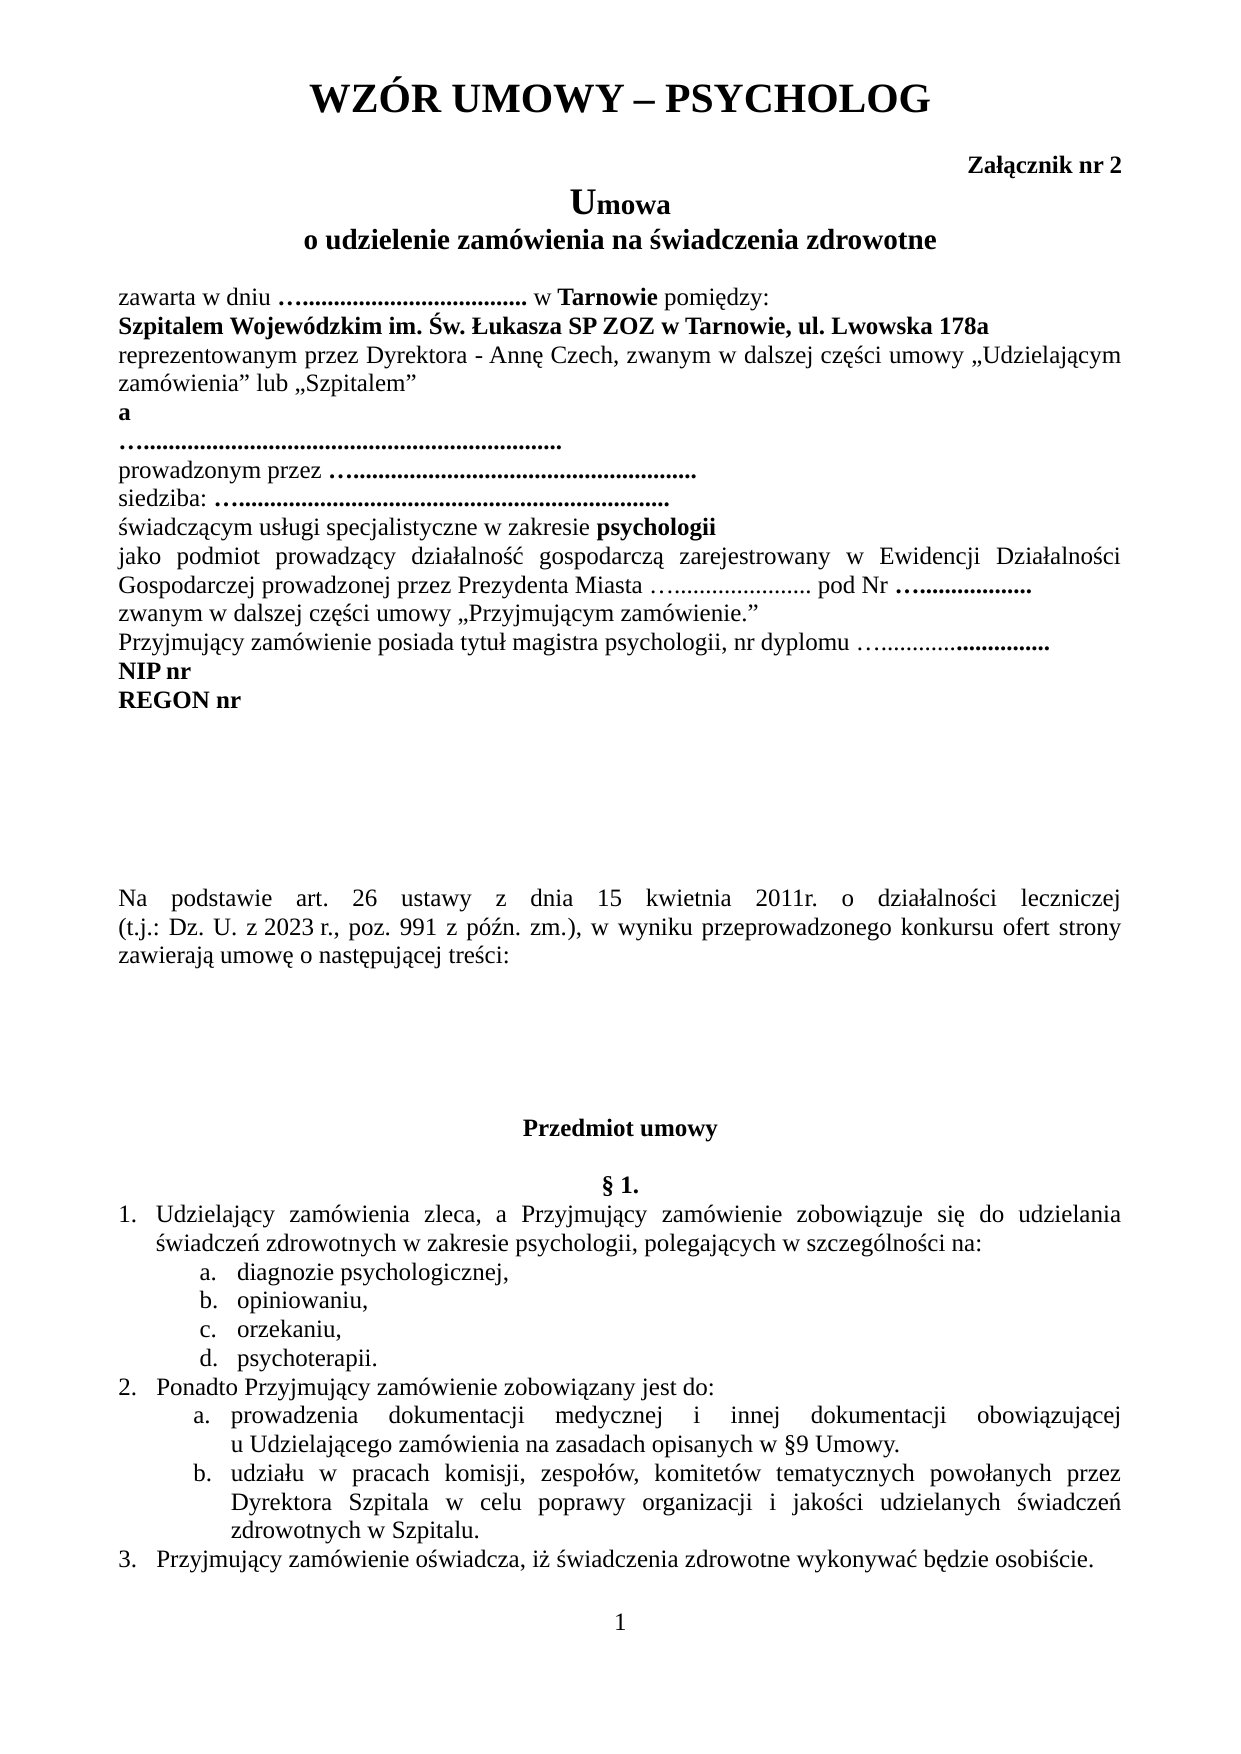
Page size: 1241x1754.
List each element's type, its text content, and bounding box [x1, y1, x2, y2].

text Przedmiot umowy [118, 1113, 1122, 1142]
text świadczącym usługi specjalistyczne w zakresie psychologii [118, 512, 1122, 541]
text Na podstawie art. 26 ustawy z dnia 15 kwietnia 2011r. o działalności leczniczej (t.j.: Dz. U. z 2023 r., poz. 991 z późn. zm.), w wyniku przeprowadzonego konkursu ofert strony zawierają umowę o następującej treści: [118, 883, 1122, 969]
list prowadzenia dokumentacji medycznej i innej dokumentacji obowiązującej u Udzielającego zamówienia na zasadach opisanych w §9 Umowy. [193, 1400, 1122, 1458]
text …................................................................... [118, 426, 1122, 455]
text NIP nr [118, 656, 1122, 685]
list udziału w pracach komisji, zespołów, komitetów tematycznych powołanych przez Dyrektora Szpitala w celu poprawy organizacji i jakości udzielanych świadczeń zdrowotnych w Szpitalu. [193, 1458, 1122, 1544]
text § 1. [118, 1170, 1122, 1199]
text jako podmiot prowadzący działalność gospodarczą zarejestrowany w Ewidencji Działalności Gospodarczej prowadzonej przez Prezydenta Miasta …...................... pod Nr ….................. [118, 541, 1122, 598]
text Przyjmujący zamówienie posiada tytuł magistra psychologii, nr dyplomu …........................... [118, 627, 1122, 656]
text zawarta w dniu ….................................... w Tarnowie pomiędzy: [118, 282, 1122, 311]
text Szpitalem Wojewódzkim im. Św. Łukasza SP ZOZ w Tarnowie, ul. Lwowska 178a [118, 311, 1122, 340]
list orzekaniu, [199, 1314, 1122, 1343]
text prowadzonym przez …....................................................... [118, 455, 1122, 483]
text siedziba: …..................................................................... [118, 483, 1122, 512]
list Przyjmujący zamówienie oświadcza, iż świadczenia zdrowotne wykonywać będzie osobiście. [118, 1544, 1122, 1573]
text Umowa [118, 179, 1122, 222]
text reprezentowanym przez Dyrektora - Annę Czech, zwanym w dalszej części umowy „Udzielającym zamówienia” lub „Szpitalem” [118, 340, 1122, 397]
text o udzielenie zamówienia na świadczenia zdrowotne [118, 222, 1122, 256]
list diagnozie psychologicznej, [199, 1257, 1122, 1285]
list psychoterapii. [199, 1343, 1122, 1372]
list Ponadto Przyjmujący zamówienie zobowiązany jest do: [118, 1372, 1122, 1400]
text zwanym w dalszej części umowy „Przyjmującym zamówienie.” [118, 598, 1122, 627]
list Udzielający zamówienia zleca, a Przyjmujący zamówienie zobowiązuje się do udzielania świadczeń zdrowotnych w zakresie psychologii, polegających w szczególności na: [118, 1199, 1122, 1257]
text a [118, 397, 1122, 426]
text Załącznik nr 2 [118, 150, 1122, 179]
text REGON nr [118, 685, 1122, 713]
list opiniowaniu, [199, 1285, 1122, 1314]
text WZÓR UMOWY – PSYCHOLOG [118, 74, 1122, 122]
